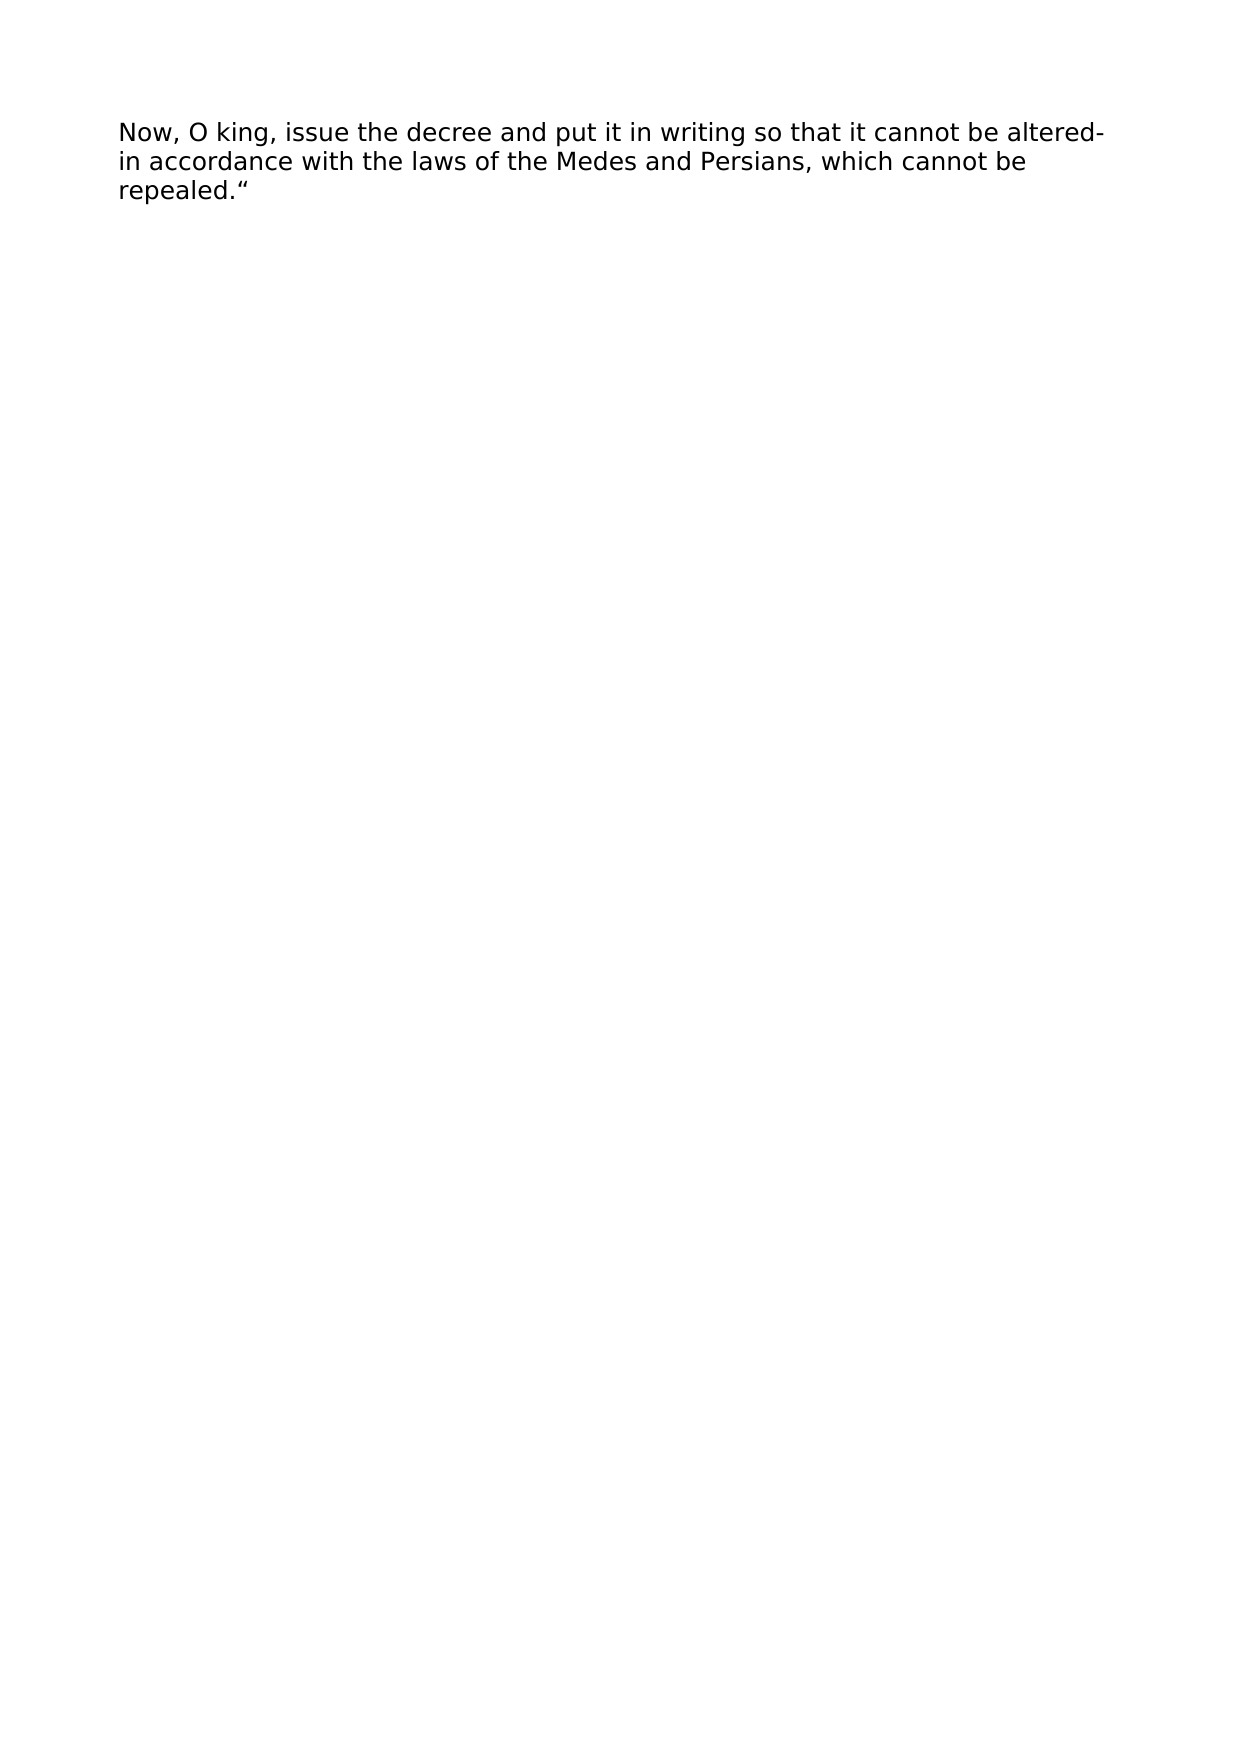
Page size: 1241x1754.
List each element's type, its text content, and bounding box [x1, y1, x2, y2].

text Now, O king, issue the decree and put it in writing so that it cannot be altered-in accordance with the laws of the Medes and Persians, which cannot be repealed.“ [118, 118, 1122, 206]
